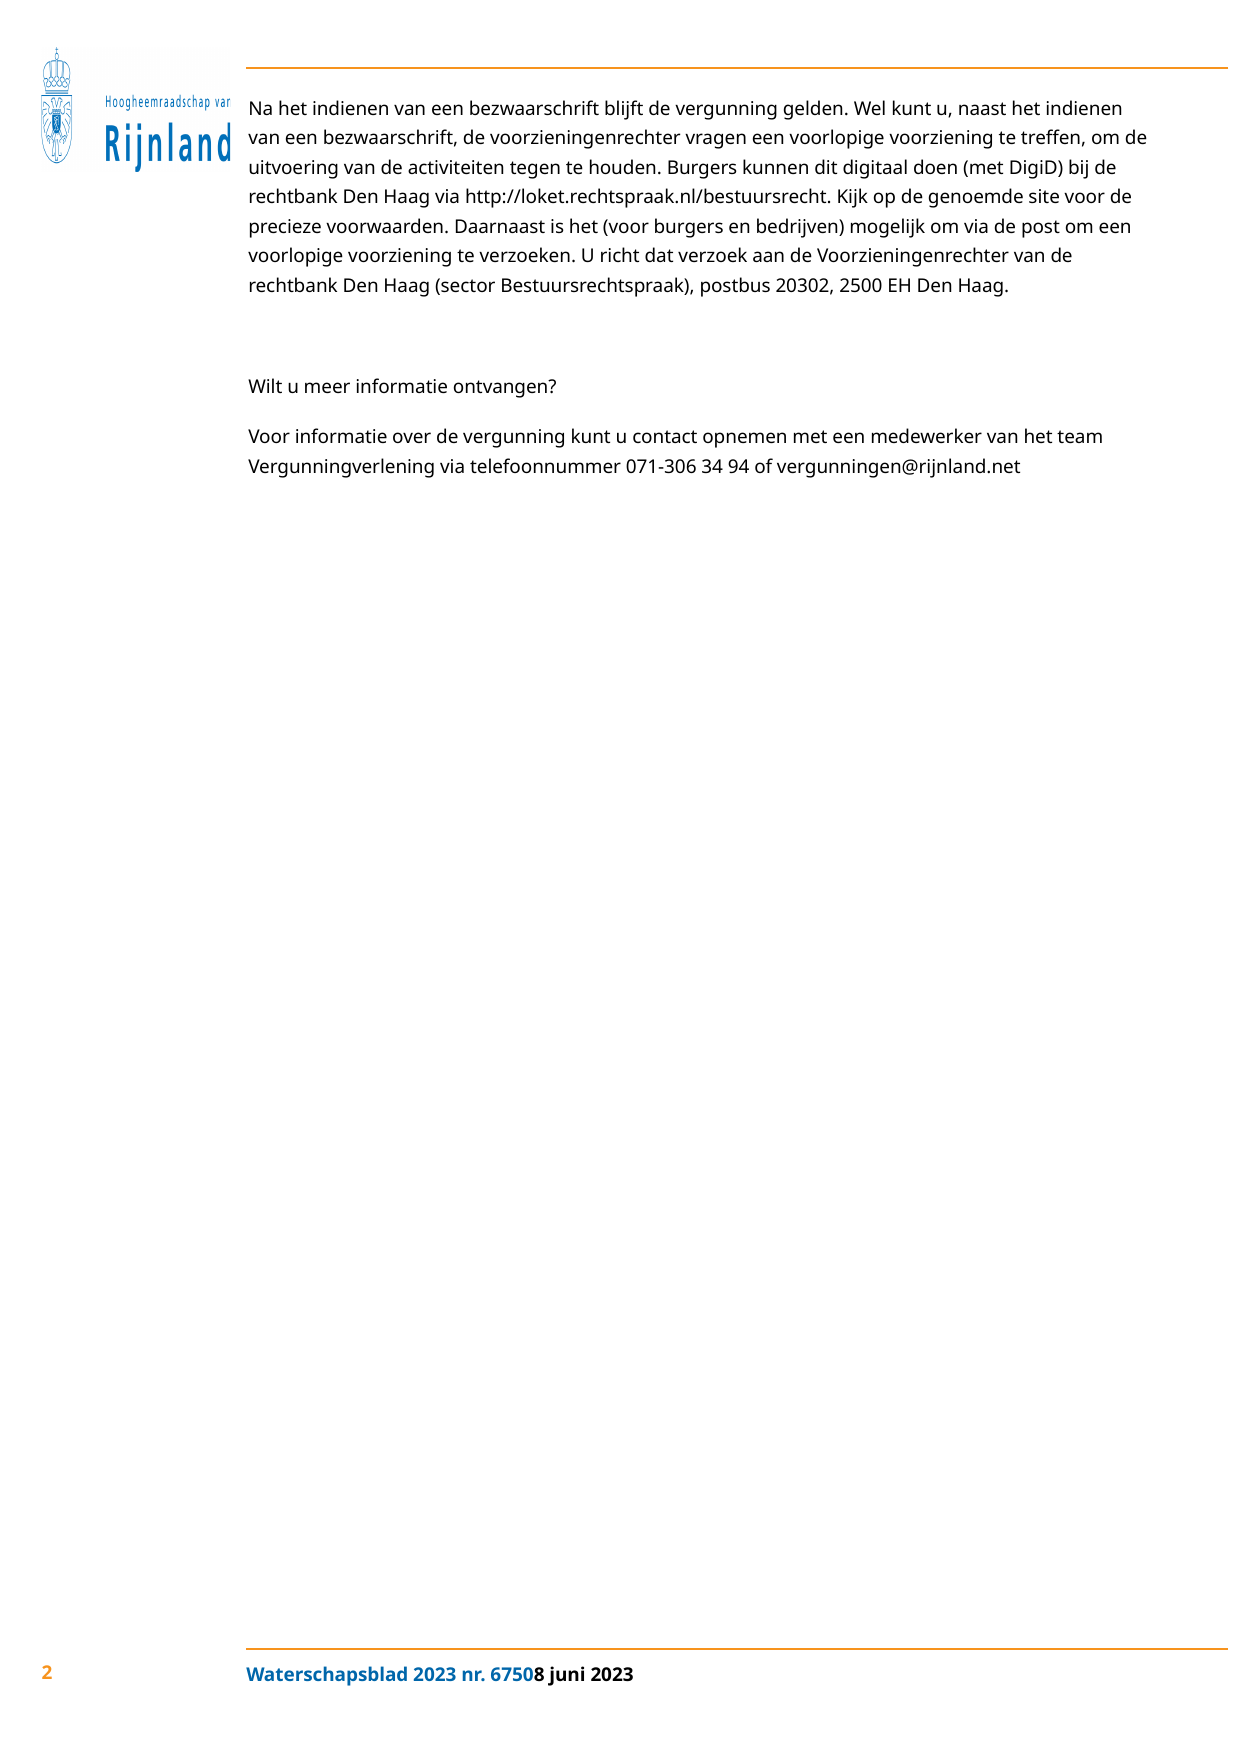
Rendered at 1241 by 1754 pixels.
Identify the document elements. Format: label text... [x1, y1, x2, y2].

text Voor informatie over de vergunning kunt u contact opnemen met een medewerker van het team Vergunningverlening via telefoonnummer 071-306 34 94 of vergunningen@rijnland.net [248, 423, 1152, 479]
text Na het indienen van een bezwaarschrift blijft de vergunning gelden. Wel kunt u, naast het indienen van een bezwaarschrift, de voorzieningenrechter vragen een voorlopige voorziening te treffen, om de uitvoering van de activiteiten tegen te houden. Burgers kunnen dit digitaal doen (met DigiD) bij de rechtbank Den Haag via http://loket.rechtspraak.nl/bestuursrecht. Kijk op de genoemde site voor de precieze voorwaarden. Daarnaast is het (voor burgers en bedrijven) mogelijk om via de post om een voorlopige voorziening te verzoeken. U richt dat verzoek aan de Voorzieningenrechter van de rechtbank Den Haag (sector Bestuursrechtspraak), postbus 20302, 2500 EH Den Haag. [248, 95, 1152, 298]
picture [41, 47, 231, 172]
text Wilt u meer informatie ontvangen? [248, 373, 1152, 399]
